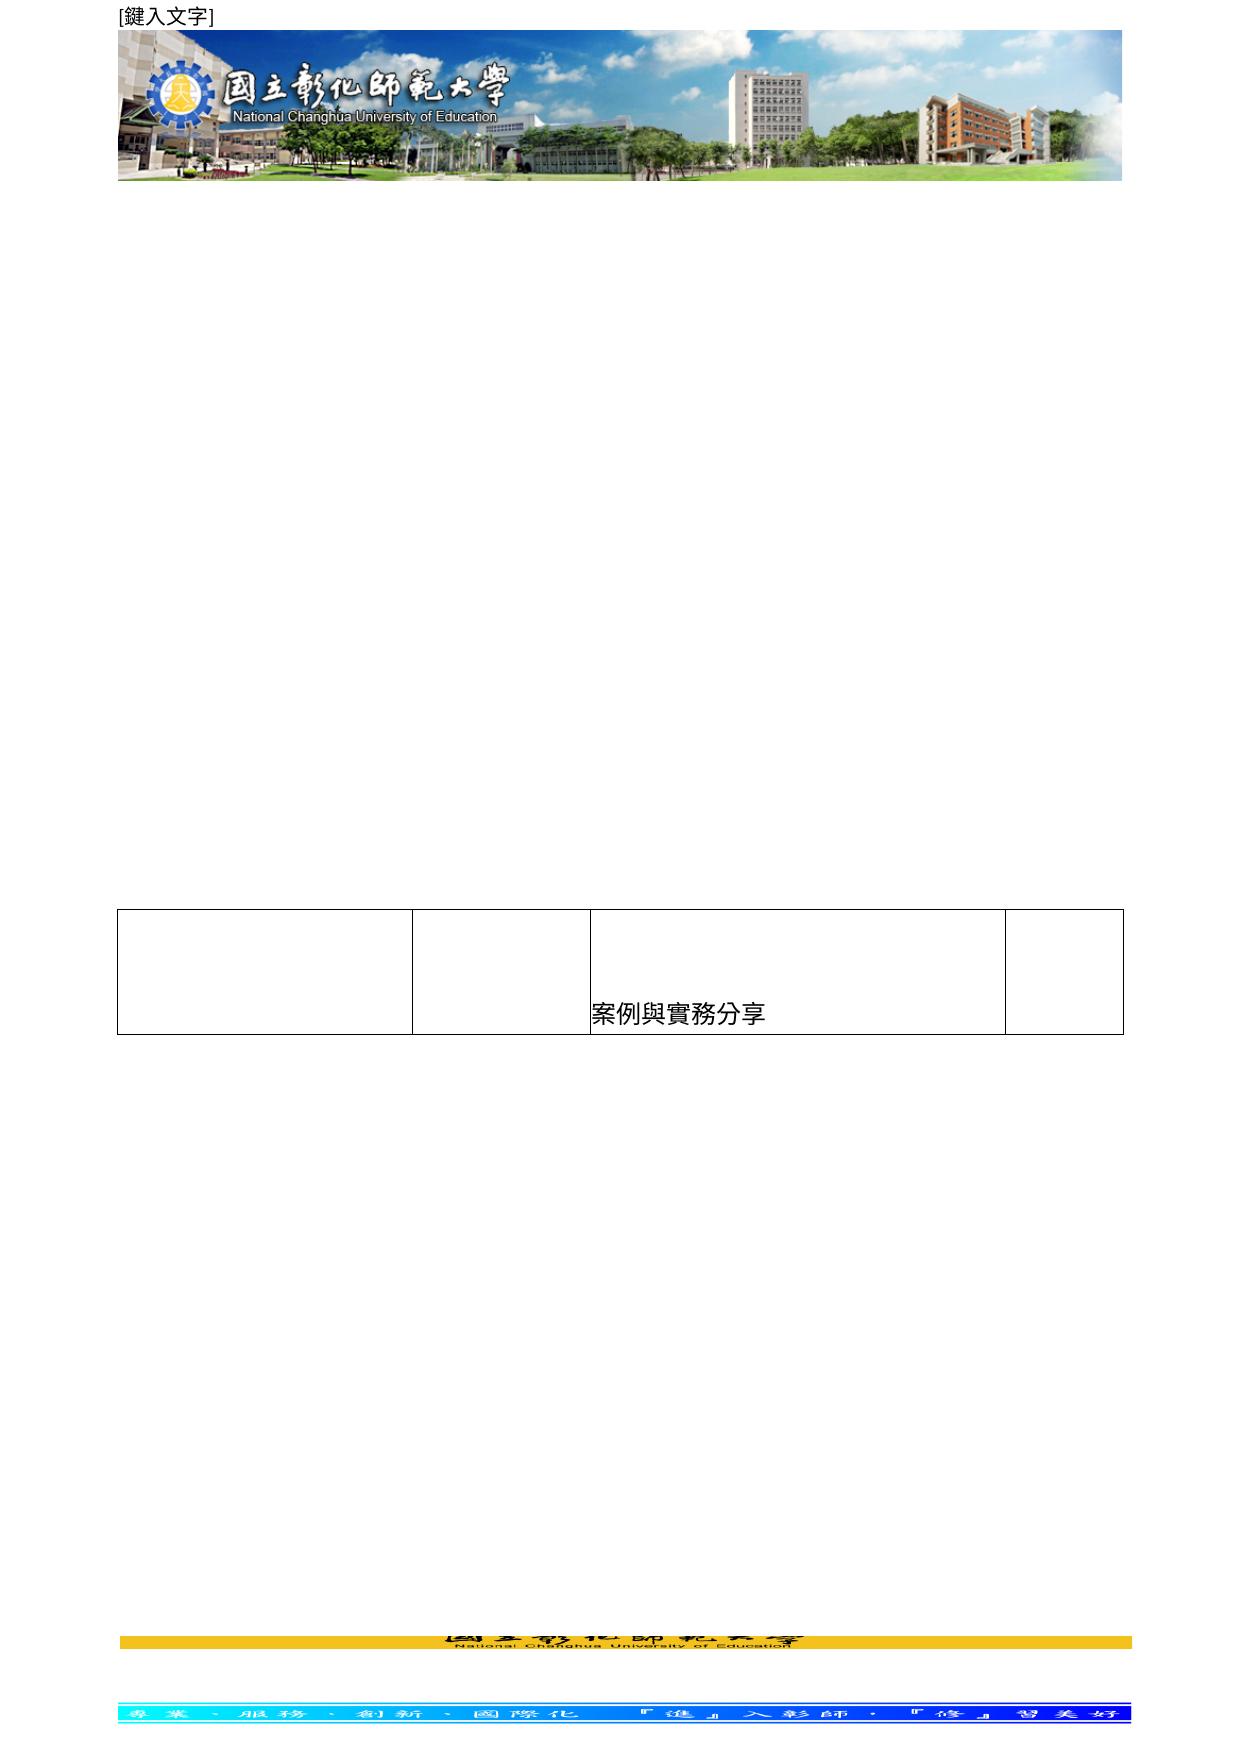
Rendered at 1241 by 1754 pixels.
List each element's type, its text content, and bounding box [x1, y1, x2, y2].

table_cell 案例與實務分享 [591, 910, 1005, 1033]
table_cell [413, 910, 590, 1033]
table_cell [1006, 910, 1123, 1033]
table_cell [118, 910, 412, 1033]
